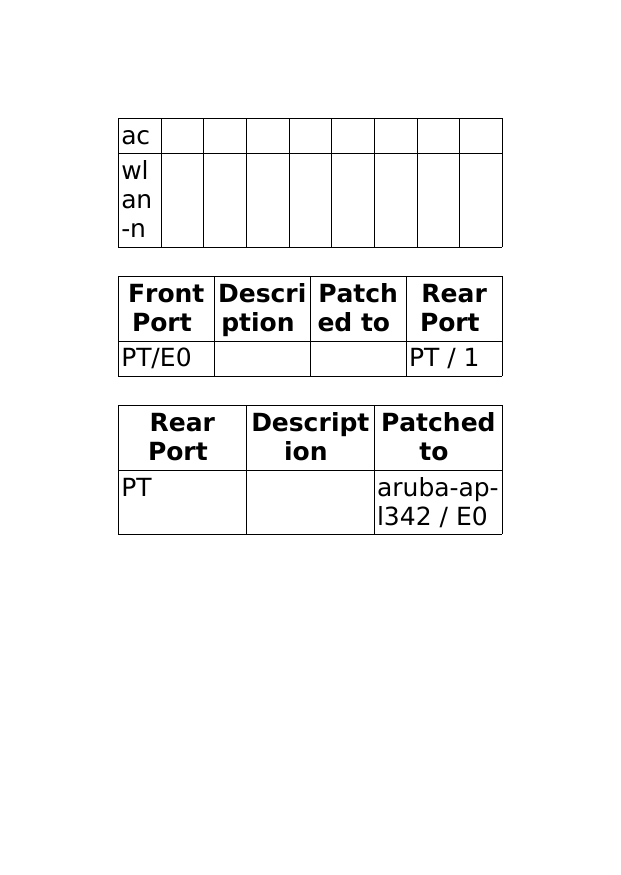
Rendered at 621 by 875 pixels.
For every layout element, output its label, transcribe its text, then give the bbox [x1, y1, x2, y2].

table_cell [204, 119, 246, 153]
table_cell PT / 1 [407, 342, 502, 376]
table_header Description [215, 277, 310, 341]
table_header Front Port [119, 277, 214, 341]
table_header Rear Port [119, 406, 246, 470]
table_cell [162, 154, 203, 247]
table_cell [418, 119, 459, 153]
table_cell [418, 154, 459, 247]
table_header Patched to [311, 277, 406, 341]
table_cell PT/E0 [119, 342, 214, 376]
table_cell [247, 154, 289, 247]
table_cell [247, 119, 289, 153]
table_cell [204, 154, 246, 247]
table_cell [460, 154, 502, 247]
table_cell [311, 342, 406, 376]
table_cell wlan-n [119, 154, 161, 247]
table_cell [215, 342, 310, 376]
table_header Description [247, 406, 374, 470]
table_header Patched to [375, 406, 502, 470]
table_cell aruba-ap-l342 / E0 [375, 471, 502, 534]
table_cell ac [119, 119, 161, 153]
table_cell [460, 119, 502, 153]
table_cell [290, 119, 331, 153]
table_cell [332, 154, 374, 247]
table_cell [290, 154, 331, 247]
table_cell [375, 119, 417, 153]
table_cell [247, 471, 374, 534]
table_header Rear Port [407, 277, 502, 341]
table_cell PT [119, 471, 246, 534]
table_cell [375, 154, 417, 247]
table_cell [332, 119, 374, 153]
table_cell [162, 119, 203, 153]
